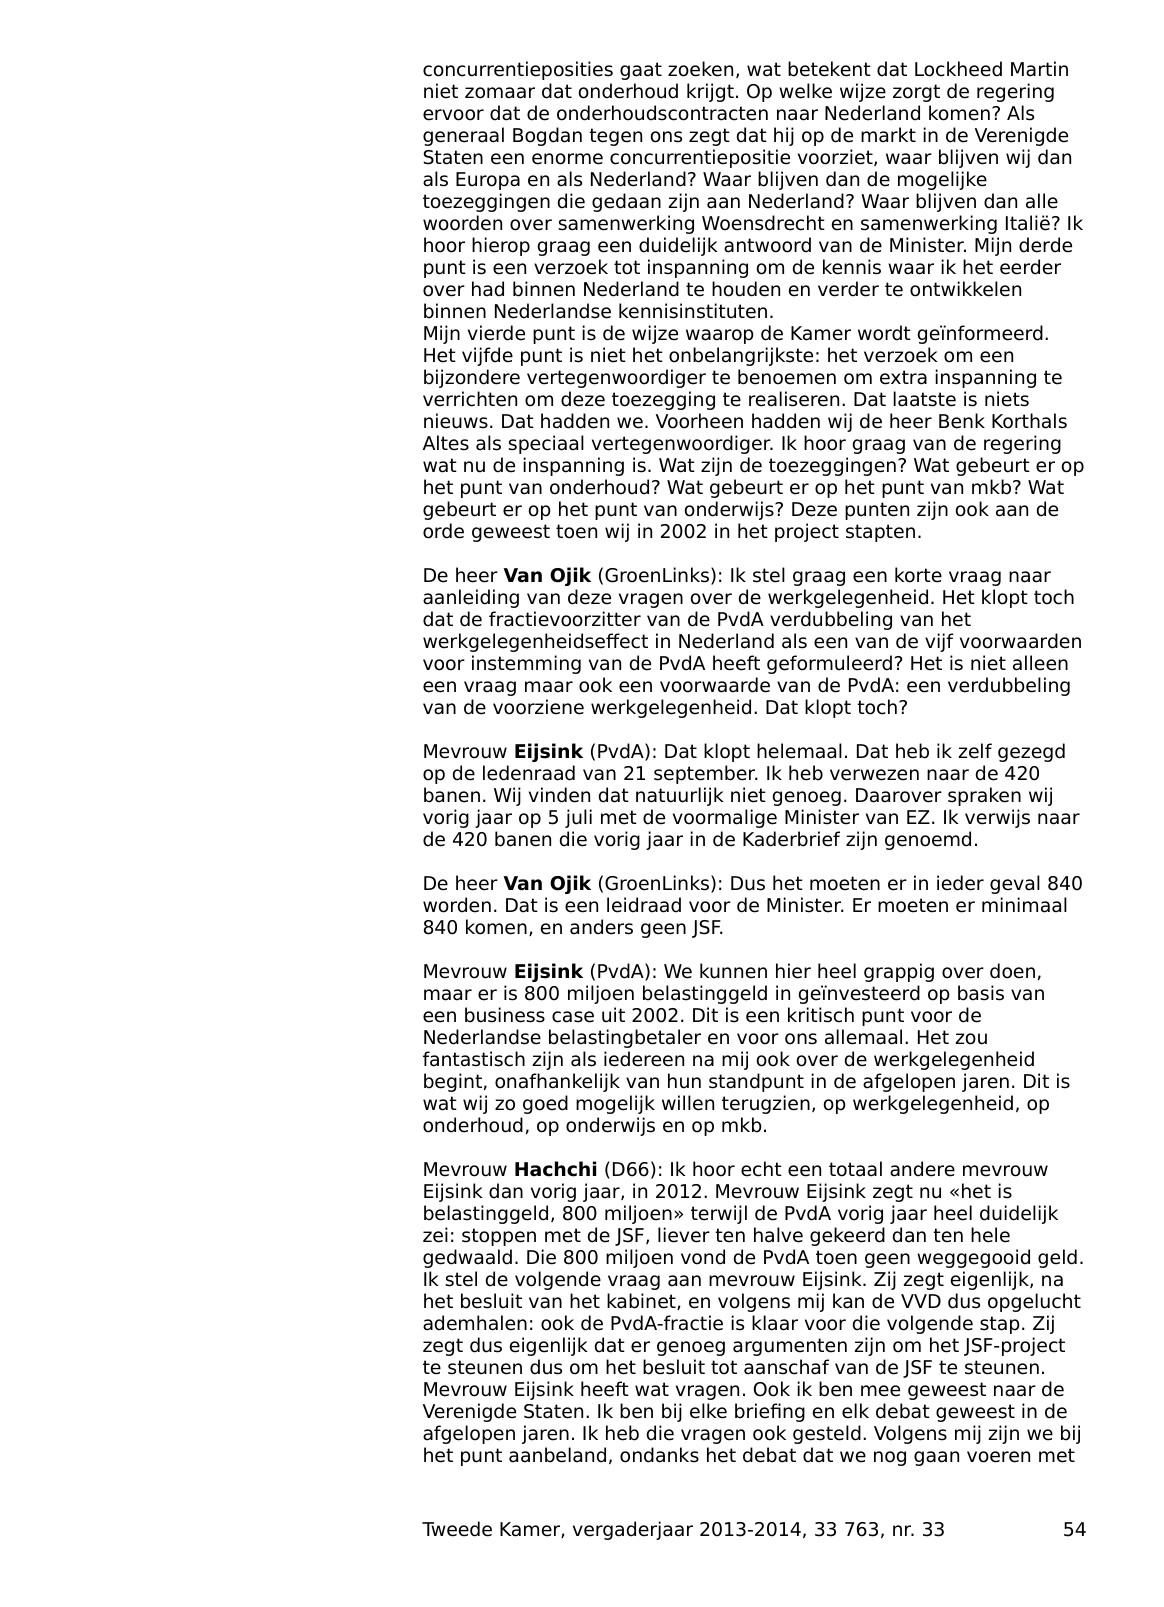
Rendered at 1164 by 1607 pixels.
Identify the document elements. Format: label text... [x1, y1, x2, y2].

text Mijn vierde punt is de wijze waarop de Kamer wordt geïnformeerd. Het vijfde punt is niet het onbelangrijkste: het verzoek om een bijzondere vertegenwoordiger te benoemen om extra inspanning te verrichten om deze toezegging te realiseren. Dat laatste is niets nieuws. Dat hadden we. Voorheen hadden wij de heer Benk Korthals Altes als speciaal vertegenwoordiger. Ik hoor graag van de regering wat nu de inspanning is. Wat zijn de toezeggingen? Wat gebeurt er op het punt van onderhoud? Wat gebeurt er op het punt van mkb? Wat gebeurt er op het punt van onderwijs? Deze punten zijn ook aan de orde geweest toen wij in 2002 in het project stapten. [422, 323, 1087, 543]
text Mevrouw Eijsink (PvdA): Dat klopt helemaal. Dat heb ik zelf gezegd op de ledenraad van 21 september. Ik heb verwezen naar de 420 banen. Wij vinden dat natuurlijk niet genoeg. Daarover spraken wij vorig jaar op 5 juli met de voormalige Minister van EZ. Ik verwijs naar de 420 banen die vorig jaar in de Kaderbrief zijn genoemd. [422, 741, 1087, 851]
text De heer Van Ojik (GroenLinks): Dus het moeten er in ieder geval 840 worden. Dat is een leidraad voor de Minister. Er moeten er minimaal 840 komen, en anders geen JSF. [422, 873, 1087, 939]
text Mevrouw Eijsink (PvdA): We kunnen hier heel grappig over doen, maar er is 800 miljoen belastinggeld in geïnvesteerd op basis van een business case uit 2002. Dit is een kritisch punt voor de Nederlandse belastingbetaler en voor ons allemaal. Het zou fantastisch zijn als iedereen na mij ook over de werkgelegenheid begint, onafhankelijk van hun standpunt in de afgelopen jaren. Dit is wat wij zo goed mogelijk willen terugzien, op werkgelegenheid, op onderhoud, op onderwijs en op mkb. [422, 961, 1087, 1137]
text concurrentieposities gaat zoeken, wat betekent dat Lockheed Martin niet zomaar dat onderhoud krijgt. Op welke wijze zorgt de regering ervoor dat de onderhoudscontracten naar Nederland komen? Als generaal Bogdan tegen ons zegt dat hij op de markt in de Verenigde Staten een enorme concurrentiepositie voorziet, waar blijven wij dan als Europa en als Nederland? Waar blijven dan de mogelijke toezeggingen die gedaan zijn aan Nederland? Waar blijven dan alle woorden over samenwerking Woensdrecht en samenwerking Italië? Ik hoor hierop graag een duidelijk antwoord van de Minister. Mijn derde punt is een verzoek tot inspanning om de kennis waar ik het eerder over had binnen Nederland te houden en verder te ontwikkelen binnen Nederlandse kennisinstituten. [422, 59, 1087, 323]
text De heer Van Ojik (GroenLinks): Ik stel graag een korte vraag naar aanleiding van deze vragen over de werkgelegenheid. Het klopt toch dat de fractievoorzitter van de PvdA verdubbeling van het werkgelegenheidseffect in Nederland als een van de vijf voorwaarden voor instemming van de PvdA heeft geformuleerd? Het is niet alleen een vraag maar ook een voorwaarde van de PvdA: een verdubbeling van de voorziene werkgelegenheid. Dat klopt toch? [422, 565, 1087, 719]
text Mevrouw Hachchi (D66): Ik hoor echt een totaal andere mevrouw Eijsink dan vorig jaar, in 2012. Mevrouw Eijsink zegt nu «het is belastinggeld, 800 miljoen» terwijl de PvdA vorig jaar heel duidelijk zei: stoppen met de JSF, liever ten halve gekeerd dan ten hele gedwaald. Die 800 miljoen vond de PvdA toen geen weggegooid geld. Ik stel de volgende vraag aan mevrouw Eijsink. Zij zegt eigenlijk, na het besluit van het kabinet, en volgens mij kan de VVD dus opgelucht ademhalen: ook de PvdA-fractie is klaar voor die volgende stap. Zij zegt dus eigenlijk dat er genoeg argumenten zijn om het JSF-project te steunen dus om het besluit tot aanschaf van de JSF te steunen. Mevrouw Eijsink heeft wat vragen. Ook ik ben mee geweest naar de Verenigde Staten. Ik ben bij elke briefing en elk debat geweest in de afgelopen jaren. Ik heb die vragen ook gesteld. Volgens mij zijn we bij het punt aanbeland, ondanks het debat dat we nog gaan voeren met [422, 1159, 1087, 1467]
